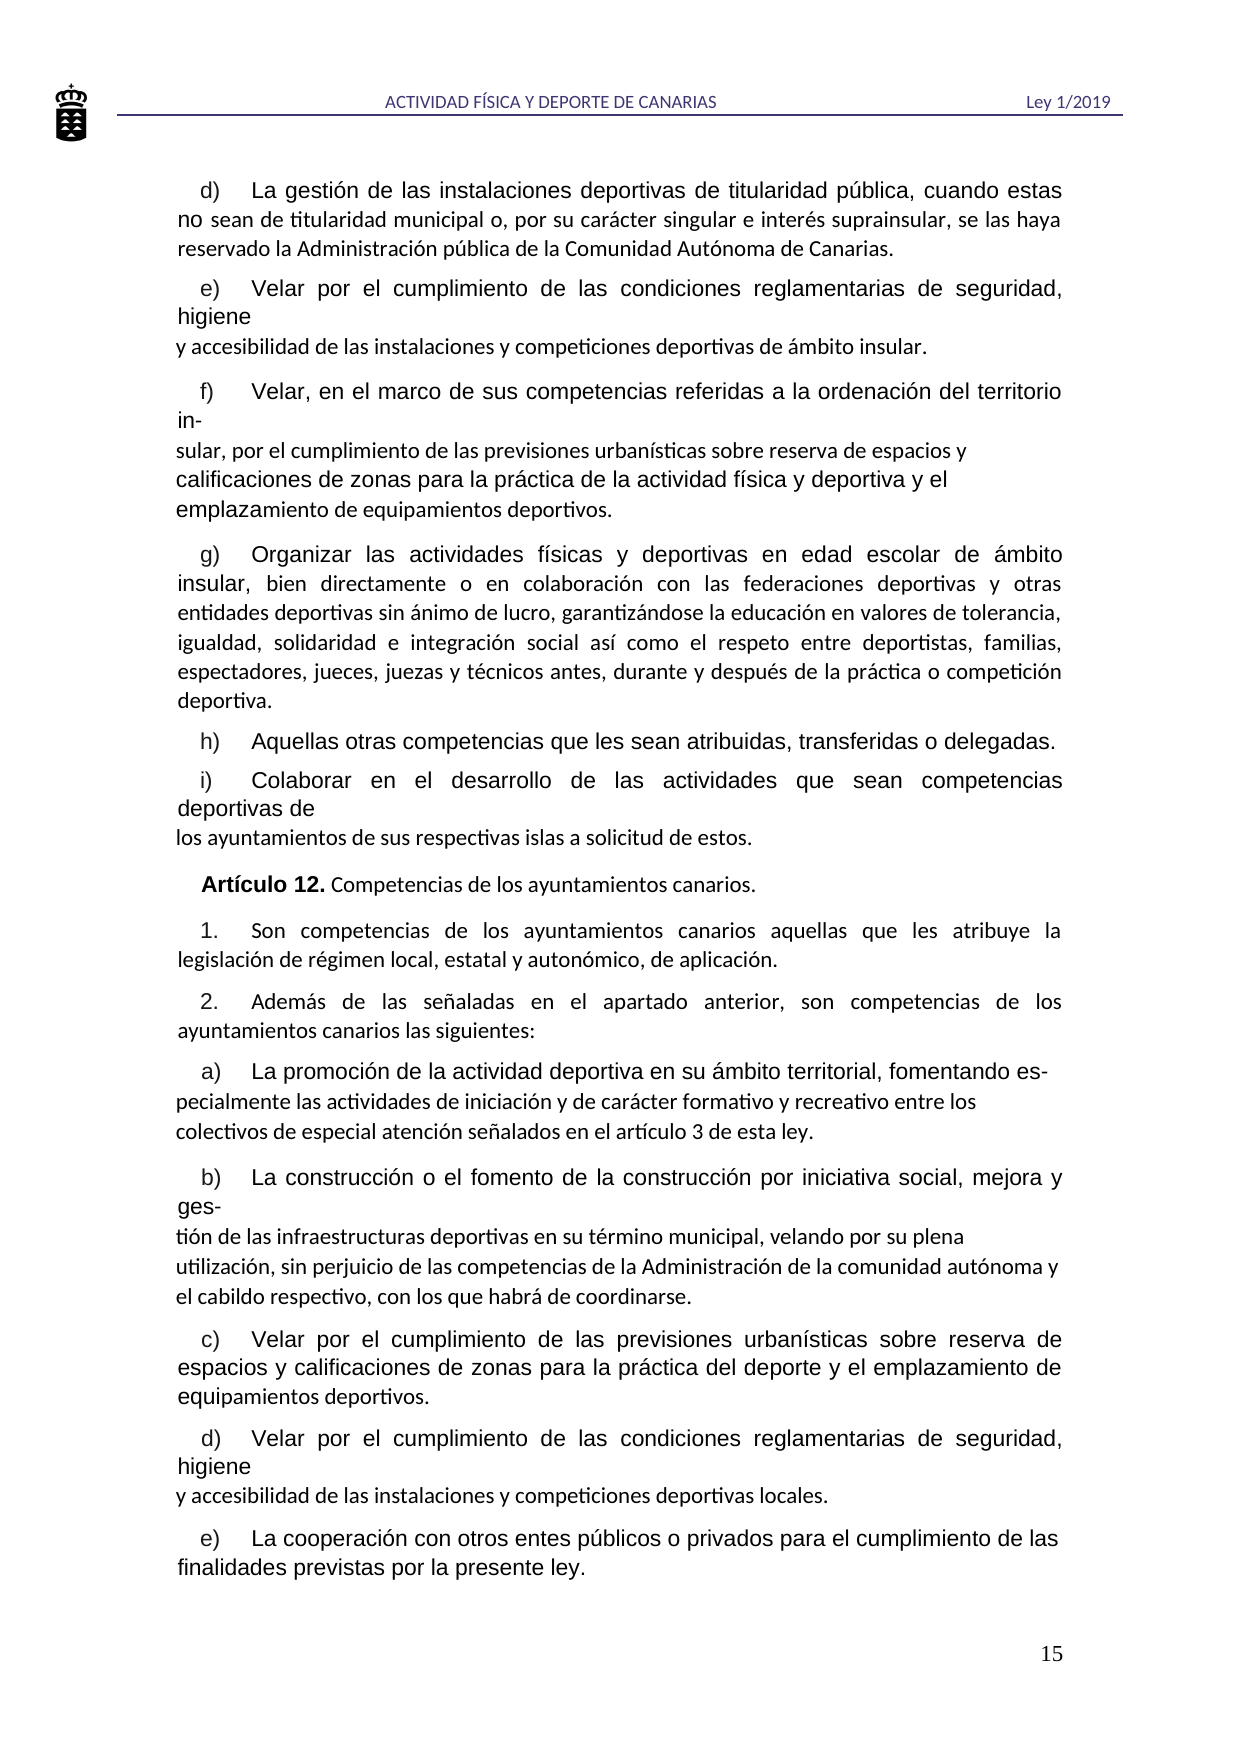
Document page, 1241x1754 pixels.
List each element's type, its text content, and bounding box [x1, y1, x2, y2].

list Velar por el cumplimiento de las previsiones urbanísticas sobre reserva de espacios y calificaciones de zonas para la práctica del deporte y el emplazamiento de equipamientos deportivos. [177, 1326, 1063, 1410]
list La gestión de las instalaciones deportivas de titularidad pública, cuando estas no sean de titularidad municipal o, por su carácter singular e interés suprainsular, se las haya reservado la Administración pública de la Comunidad Autónoma de Canarias. [177, 177, 1063, 262]
list Organizar las actividades físicas y deportivas en edad escolar de ámbito insular, bien directamente o en colaboración con las federaciones deportivas y otras entidades deportivas sin ánimo de lucro, garantizándose la educación en valores de tolerancia, igualdad, solidaridad e integración social así como el respeto entre deportistas, familias, espectadores, jueces, juezas y técnicos antes, durante y después de la práctica o competición deportiva. [177, 541, 1063, 714]
list Son competencias de los ayuntamientos canarios aquellas que les atribuye la legislación de régimen local, estatal y autonómico, de aplicación. [177, 916, 1063, 974]
text los ayuntamientos de sus respectivas islas a solicitud de estos. [176, 823, 1063, 851]
text pecialmente las actividades de iniciación y de carácter formativo y recreativo entre los colectivos de especial atención señalados en el artículo 3 de esta ley. [176, 1087, 1063, 1145]
list Colaborar en el desarrollo de las actividades que sean competencias deportivas de [177, 767, 1063, 821]
list Aquellas otras competencias que les sean atribuidas, transferidas o delegadas. [177, 728, 1063, 754]
list La promoción de la actividad deportiva en su ámbito territorial, fomentando es- [177, 1057, 1063, 1085]
list Además de las señaladas en el apartado anterior, son competencias de los ayuntamientos canarios las siguientes: [177, 987, 1063, 1044]
text y accesibilidad de las instalaciones y competiciones deportivas locales. [176, 1482, 1063, 1510]
list Velar por el cumplimiento de las condiciones reglamentarias de seguridad, higiene [177, 1425, 1063, 1479]
list Velar por el cumplimiento de las condiciones reglamentarias de seguridad, higiene [177, 275, 1063, 330]
list La construcción o el fomento de la construcción por iniciativa social, mejora y ges- [177, 1164, 1063, 1220]
text finalidades previstas por la presente ley. [177, 1554, 1063, 1580]
list Velar, en el marco de sus competencias referidas a la ordenación del territorio in- [177, 378, 1063, 434]
text Artículo 12. Competencias de los ayuntamientos canarios. [201, 870, 1063, 898]
text tión de las infraestructuras deportivas en su término municipal, velando por su plena utilización, sin perjuicio de las competencias de la Administración de la comunidad autónoma y el cabildo respectivo, con los que habrá de coordinarse. [176, 1222, 1063, 1310]
text sular, por el cumplimiento de las previsiones urbanísticas sobre reserva de espacios y calificaciones de zonas para la práctica de la actividad física y deportiva y el emplazamiento de equipamientos deportivos. [176, 437, 1063, 523]
text y accesibilidad de las instalaciones y competiciones deportivas de ámbito insular. [176, 332, 1063, 360]
list La cooperación con otros entes públicos o privados para el cumplimiento de las [177, 1525, 1063, 1552]
